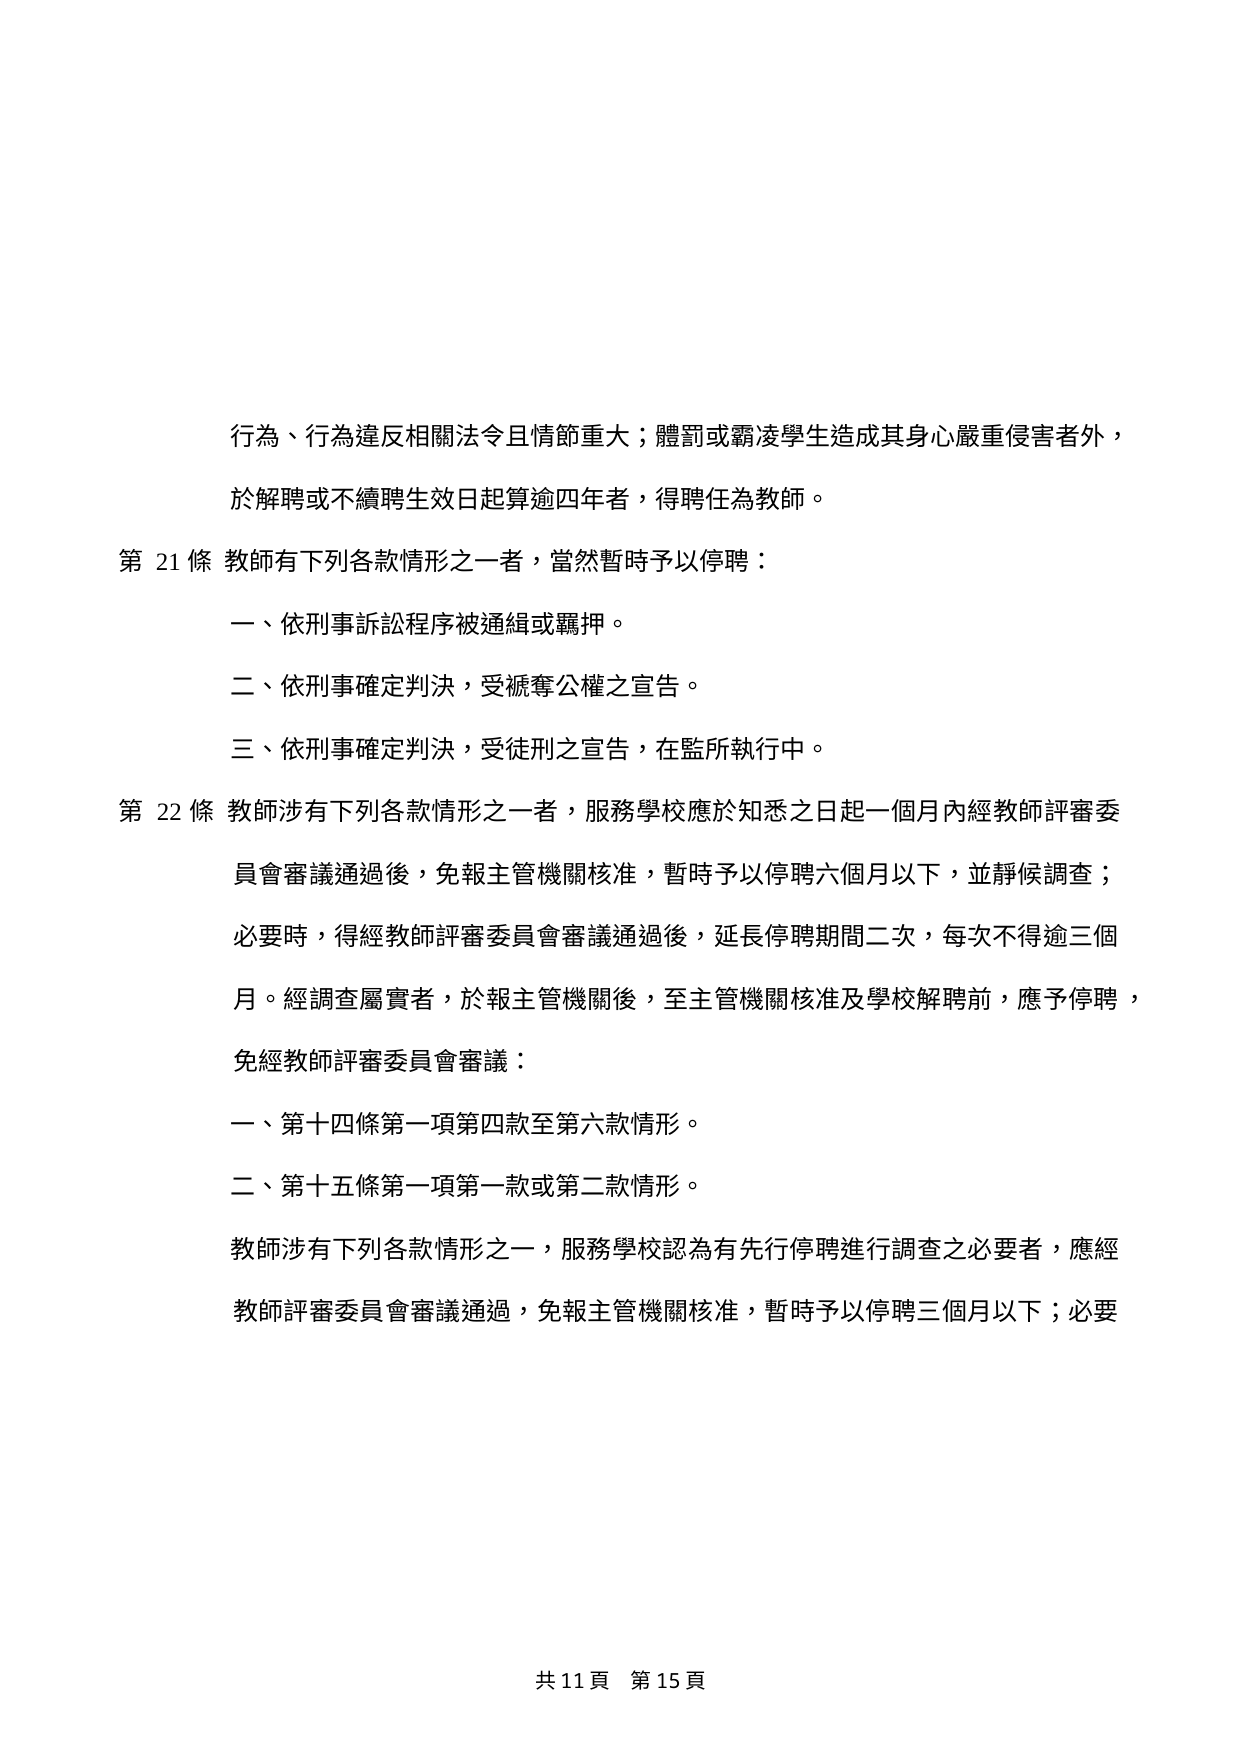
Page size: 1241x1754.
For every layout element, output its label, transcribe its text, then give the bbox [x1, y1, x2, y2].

text 二、依刑事確定判決，受褫奪公權之宣告。 [118, 643, 1122, 706]
text 一、第十四條第一項第四款至第六款情形。 [118, 1081, 1122, 1143]
text 第 21 條 教師有下列各款情形之一者，當然暫時予以停聘： [118, 518, 1122, 581]
text 本法中華民國一百零二年六月二十七日修正之條文施行前，因行為不檢有損師道，經有關機關查證屬實而解聘或不續聘之教師，除屬性侵害行為；性騷擾、性霸凌行為、行為違反相關法令且情節重大；體罰或霸凌學生造成其身心嚴重侵害者外，於解聘或不續聘生效日起算逾四年者，得聘任為教師。 [230, 393, 1122, 518]
text 第 22 條 教師涉有下列各款情形之一者，服務學校應於知悉之日起一個月內經教師評審委員會審議通過後，免報主管機關核准，暫時予以停聘六個月以下，並靜候調查；必要時，得經教師評審委員會審議通過後，延長停聘期間二次，每次不得逾三個月。經調查屬實者，於報主管機關後，至主管機關核准及學校解聘前，應予停聘，免經教師評審委員會審議： [118, 768, 1122, 1081]
text 一、依刑事訴訟程序被通緝或羈押。 [118, 581, 1122, 643]
text 教師涉有下列各款情形之一，服務學校認為有先行停聘進行調查之必要者，應經教師評審委員會審議通過，免報主管機關核准，暫時予以停聘三個月以下；必要 [231, 1206, 1122, 1331]
text 三、依刑事確定判決，受徒刑之宣告，在監所執行中。 [118, 706, 1122, 768]
text 二、第十五條第一項第一款或第二款情形。 [118, 1143, 1122, 1206]
